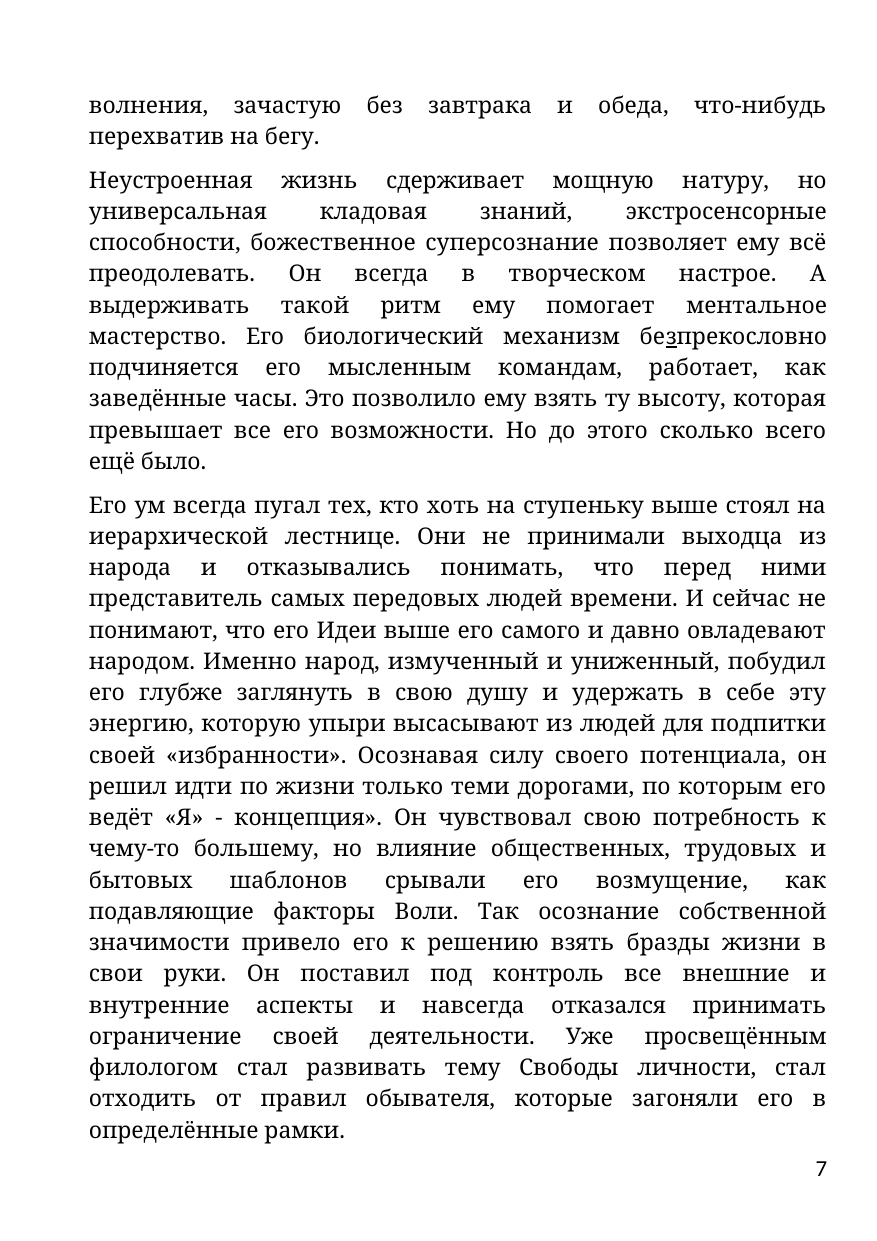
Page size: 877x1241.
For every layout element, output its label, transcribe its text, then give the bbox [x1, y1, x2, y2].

text Его ум всегда пугал тех, кто хоть на ступеньку выше стоял на иерархической лестнице. Они не принимали выходца из народа и отказывались понимать, что перед ними представитель самых передовых людей времени. И сейчас не понимают, что его Идеи выше его самого и давно овладевают народом. Именно народ, измученный и униженный, побудил его глубже заглянуть в свою душу и удержать в себе эту энергию, которую упыри высасывают из людей для подпитки своей «избранности». Осознавая силу своего потенциала, он решил идти по жизни только теми дорогами, по которым его ведёт «Я» - концепция». Он чувствовал свою потребность к чему-то большему, но влияние общественных, трудовых и бытовых шаблонов срывали его возмущение, как подавляющие факторы Воли. Так осознание собственной значимости привело его к решению взять бразды жизни в свои руки. Он поставил под контроль все внешние и внутренние аспекты и навсегда отказался принимать ограничение своей деятельности. Уже просвещённым филологом стал развивать тему Свободы личности, стал отходить от правил обывателя, которые загоняли его в определённые рамки. [89, 489, 827, 1145]
text Неустроенная жизнь сдерживает мощную натуру, но универсальная кладовая знаний, экстросенсорные способности, божественное суперсознание позволяет ему всё преодолевать. Он всегда в творческом настрое. А выдерживать такой ритм ему помогает ментальное мастерство. Его биологический механизм безпрекословно подчиняется его мысленным командам, работает, как заведённые часы. Это позволило ему взять ту высоту, которая превышает все его возможности. Но до этого сколько всего ещё было. [89, 164, 827, 476]
text волнения, зачастую без завтрака и обеда, что-нибудь перехватив на бегу. [89, 89, 827, 151]
